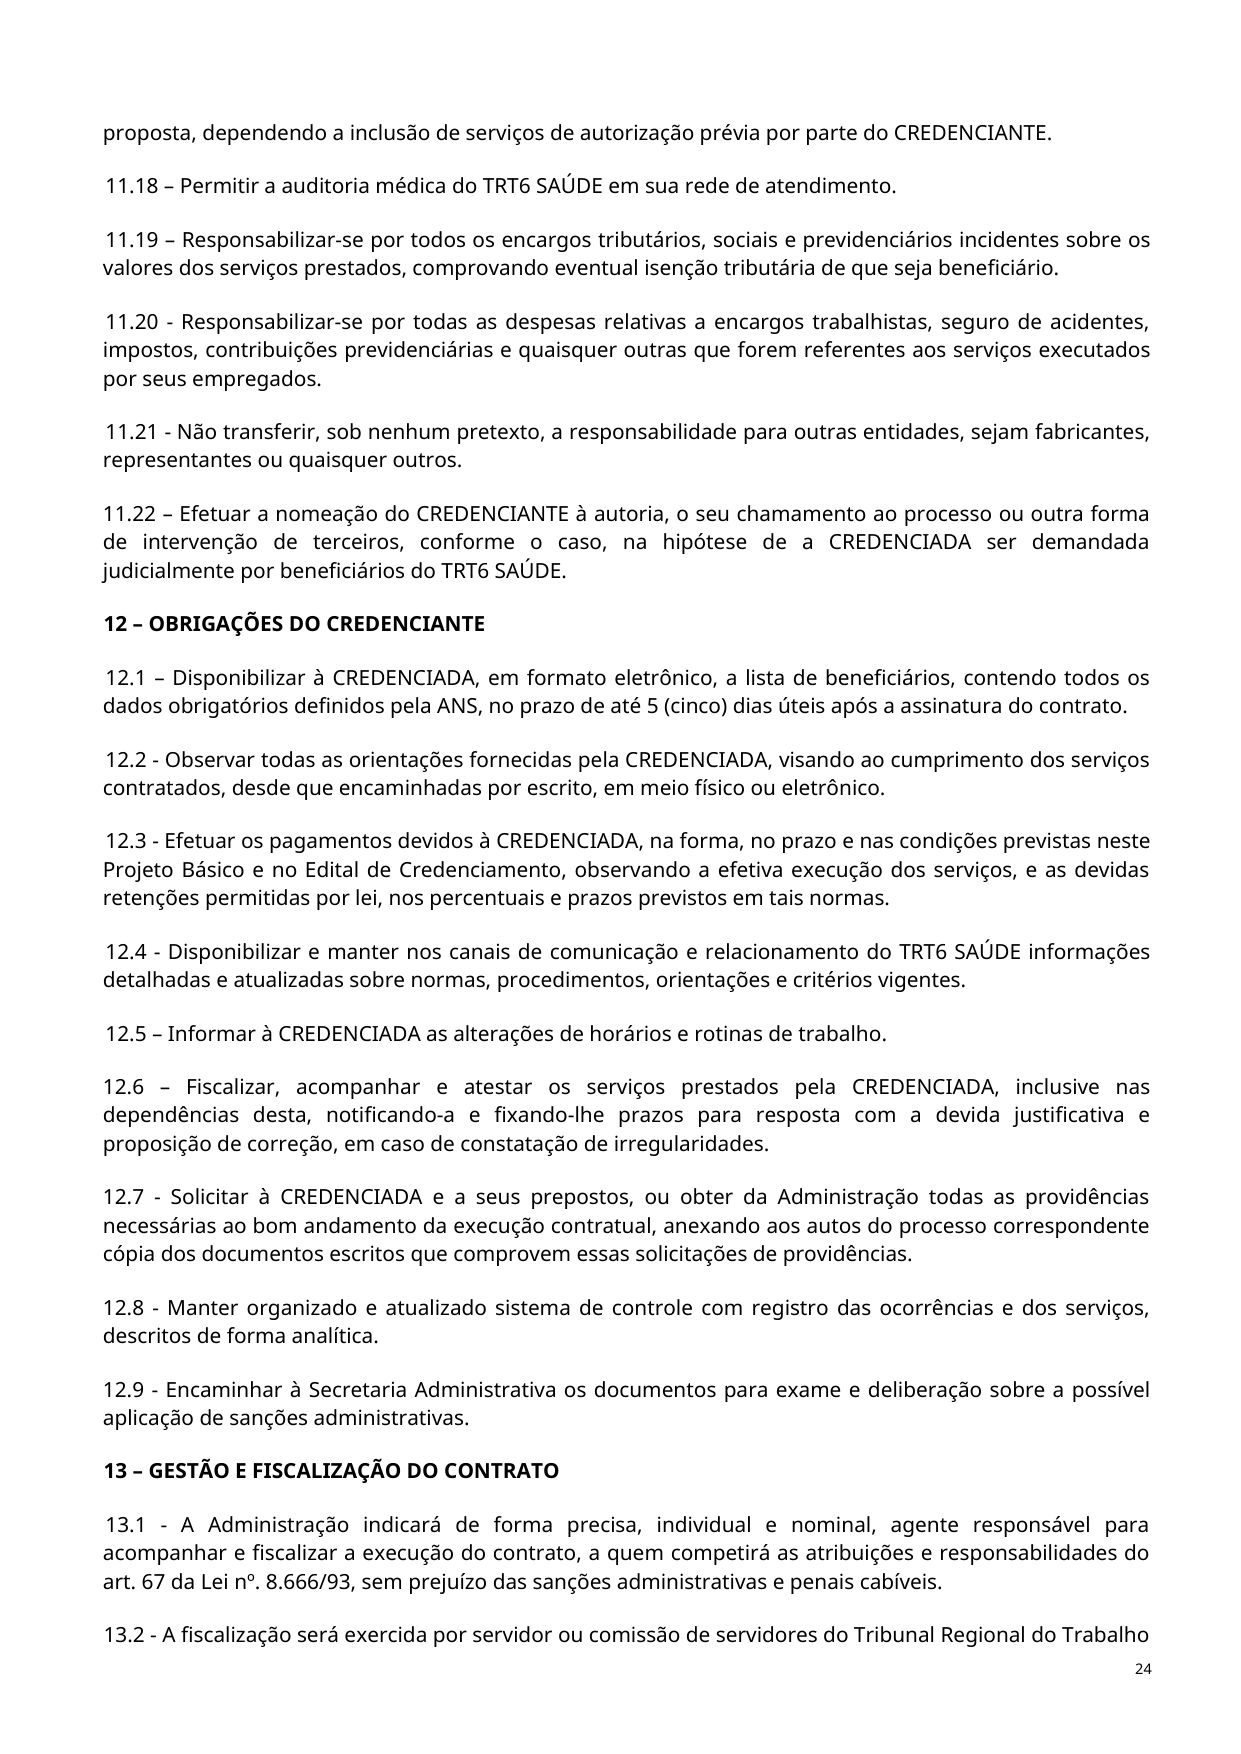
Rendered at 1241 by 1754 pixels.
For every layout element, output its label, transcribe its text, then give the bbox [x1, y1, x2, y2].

text 13.2 - A fiscalização será exercida por servidor ou comissão de servidores do Tribunal Regional do Trabalho [103, 1620, 1152, 1649]
text 12.9 - Encaminhar à Secretaria Administrativa os documentos para exame e deliberação sobre a possível aplicação de sanções administrativas. [103, 1375, 1152, 1432]
text proposta, dependendo a inclusão de serviços de autorização prévia por parte do CREDENCIANTE. [103, 118, 1152, 147]
text 12.1 – Disponibilizar à CREDENCIADA, em formato eletrônico, a lista de beneficiários, contendo todos os dados obrigatórios definidos pela ANS, no prazo de até 5 (cinco) dias úteis após a assinatura do contrato. [103, 663, 1152, 720]
text 12.2 - Observar todas as orientações fornecidas pela CREDENCIADA, visando ao cumprimento dos serviços contratados, desde que encaminhadas por escrito, em meio físico ou eletrônico. [103, 745, 1152, 802]
text 12.8 - Manter organizado e atualizado sistema de controle com registro das ocorrências e dos serviços, descritos de forma analítica. [103, 1293, 1152, 1350]
text 12.3 - Efetuar os pagamentos devidos à CREDENCIADA, na forma, no prazo e nas condições previstas neste Projeto Básico e no Edital de Credenciamento, observando a efetiva execução dos serviços, e as devidas retenções permitidas por lei, nos percentuais e prazos previstos em tais normas. [103, 827, 1152, 912]
text 12 – OBRIGAÇÕES DO CREDENCIANTE [103, 609, 1152, 638]
text 13.1 - A Administração indicará de forma precisa, individual e nominal, agente responsável para acompanhar e fiscalizar a execução do contrato, a quem competirá as atribuições e responsabilidades do art. 67 da Lei nº. 8.666/93, sem prejuízo das sanções administrativas e penais cabíveis. [103, 1510, 1152, 1595]
text 12.6 – Fiscalizar, acompanhar e atestar os serviços prestados pela CREDENCIADA, inclusive nas dependências desta, notificando-a e fixando-lhe prazos para resposta com a devida justificativa e proposição de correção, em caso de constatação de irregularidades. [103, 1072, 1152, 1157]
text 12.7 - Solicitar à CREDENCIADA e a seus prepostos, ou obter da Administração todas as providências necessárias ao bom andamento da execução contratual, anexando aos autos do processo correspondente cópia dos documentos escritos que comprovem essas solicitações de providências. [103, 1182, 1152, 1268]
text 11.19 – Responsabilizar-se por todos os encargos tributários, sociais e previdenciários incidentes sobre os valores dos serviços prestados, comprovando eventual isenção tributária de que seja beneficiário. [103, 225, 1152, 282]
text 12.4 - Disponibilizar e manter nos canais de comunicação e relacionamento do TRT6 SAÚDE informações detalhadas e atualizadas sobre normas, procedimentos, orientações e critérios vigentes. [103, 937, 1152, 994]
text 11.21 - Não transferir, sob nenhum pretexto, a responsabilidade para outras entidades, sejam fabricantes, representantes ou quaisquer outros. [103, 417, 1152, 474]
text 11.18 – Permitir a auditoria médica do TRT6 SAÚDE em sua rede de atendimento. [103, 172, 1152, 200]
text 11.22 – Efetuar a nomeação do CREDENCIANTE à autoria, o seu chamamento ao processo ou outra forma de intervenção de terceiros, conforme o caso, na hipótese de a CREDENCIADA ser demandada judicialmente por beneficiários do TRT6 SAÚDE. [103, 499, 1152, 584]
text 11.20 - Responsabilizar-se por todas as despesas relativas a encargos trabalhistas, seguro de acidentes, impostos, contribuições previdenciárias e quaisquer outras que forem referentes aos serviços executados por seus empregados. [103, 307, 1152, 392]
text 13 – GESTÃO E FISCALIZAÇÃO DO CONTRATO [103, 1457, 1152, 1485]
text 12.5 – Informar à CREDENCIADA as alterações de horários e rotinas de trabalho. [103, 1019, 1152, 1047]
